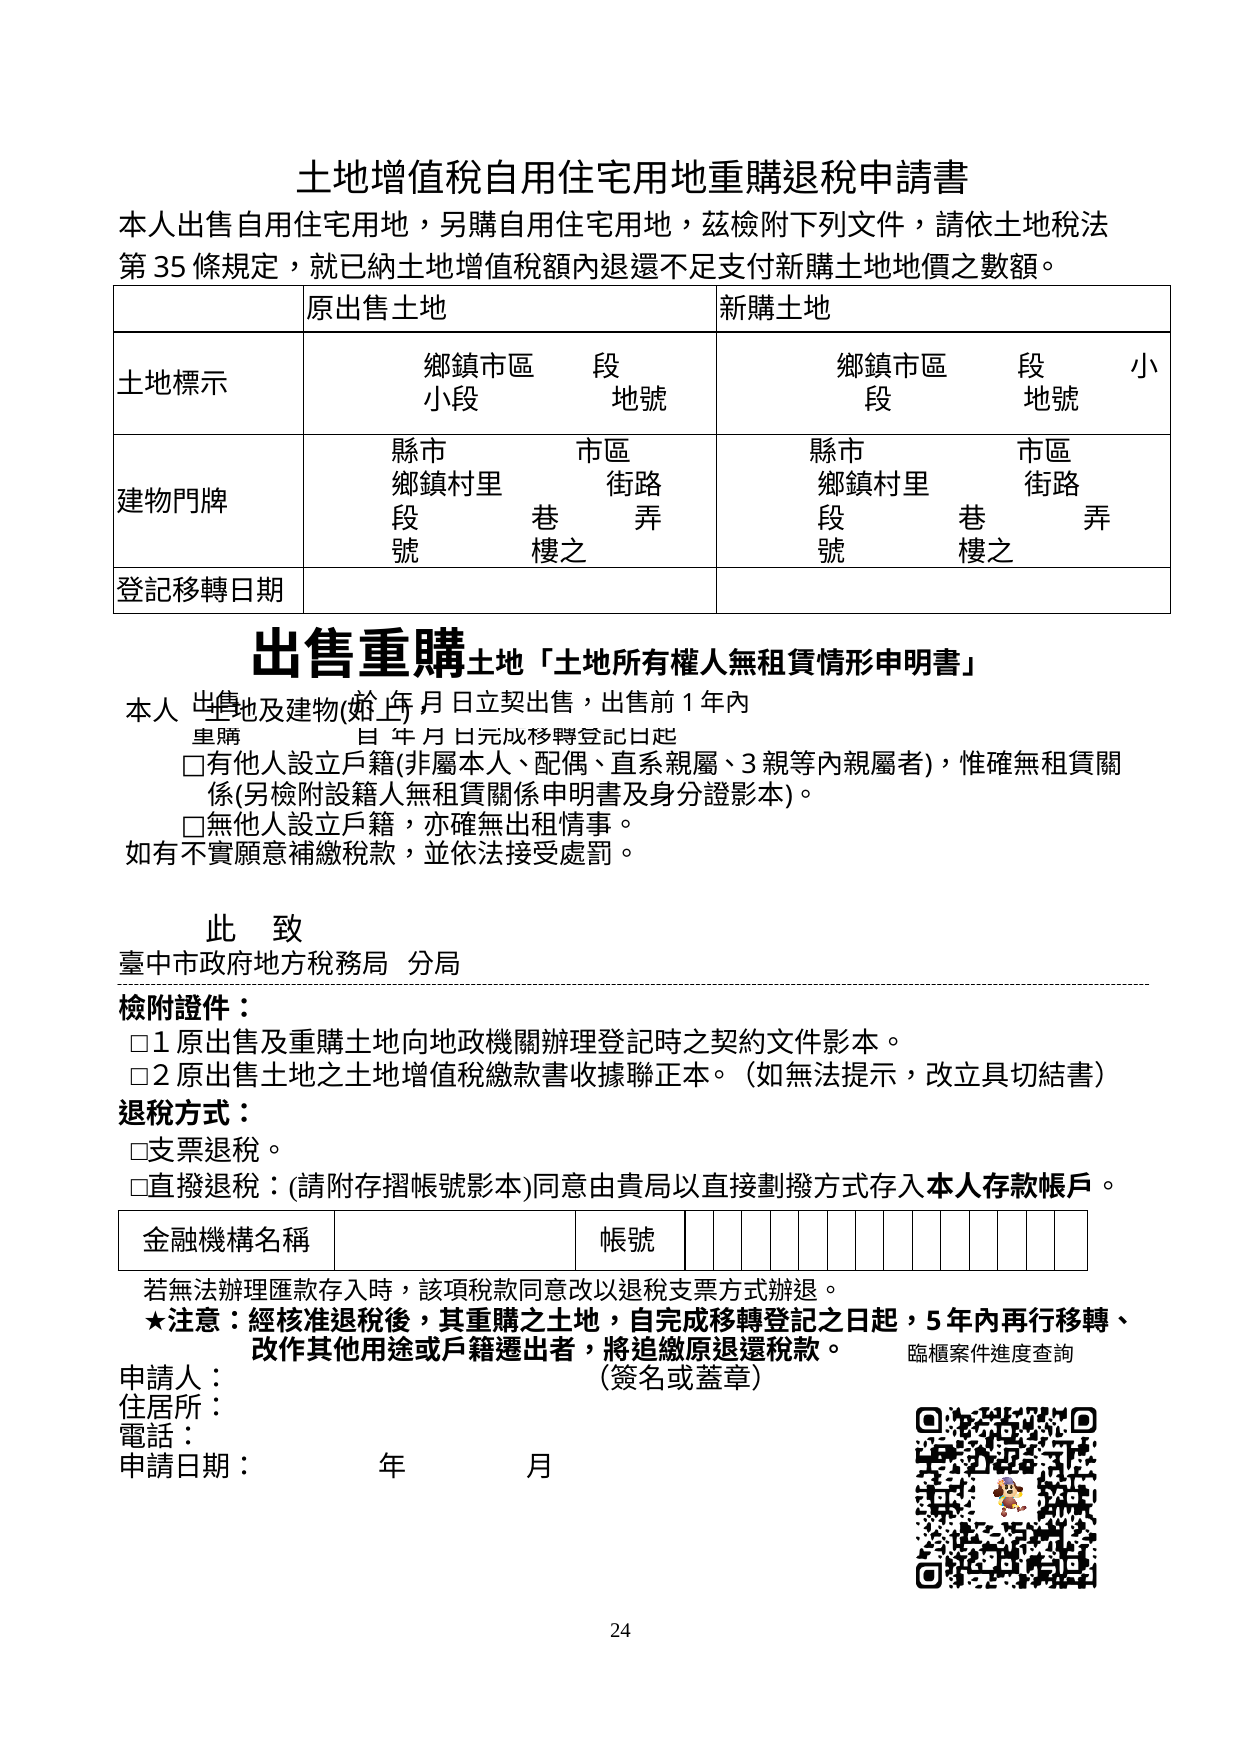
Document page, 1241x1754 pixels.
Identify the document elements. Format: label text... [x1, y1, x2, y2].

text 住居所： [118, 1394, 901, 1423]
table_cell 鄉鎮市區 段 小段 地號 [304, 333, 716, 434]
text 申請日期： 年 月 [118, 1453, 901, 1482]
text [1111, 1394, 1122, 1423]
text 出售 於 年 月 日立契出售，出售前1年內 [191, 695, 216, 716]
text 出售重購土地「土地所有權人無租賃情形申明書」 [118, 620, 1122, 686]
table_header [335, 1211, 575, 1270]
text [1111, 1453, 1122, 1482]
table_header [1027, 1211, 1054, 1270]
table_header [941, 1211, 969, 1270]
table_header [998, 1211, 1026, 1270]
text □２原出售土地之土地增值稅繳款書收據聯正本。（如無法提示，改立具切結書） [131, 1062, 1122, 1092]
table_header [742, 1211, 770, 1270]
table_cell 縣市 市區 鄉鎮村里 街路 段 巷 弄 號 樓之 [717, 435, 1170, 567]
table_header [686, 1211, 713, 1270]
text 退稅方式： [118, 1098, 1122, 1131]
picture [901, 1393, 1111, 1603]
table_cell [717, 568, 1170, 612]
text [1111, 1423, 1122, 1453]
table_header [828, 1211, 855, 1270]
table_header [714, 1211, 741, 1270]
text 檢附證件： [118, 992, 1122, 1025]
text 出售 於 年 月 日立契出售，出售前1年內 [366, 695, 402, 716]
text 臺中市政府地方稅務局 分局 [118, 951, 1122, 980]
text [156, 0, 287, 56]
table_header 原出售土地 [304, 286, 716, 331]
text 若無法辦理匯款存入時，該項稅款同意改以退稅支票方式辦退。 [143, 1271, 1122, 1307]
table_header [856, 1211, 883, 1270]
text 臨櫃案件進度查詢 [907, 1338, 1122, 1368]
text □無他人設立戶籍，亦確無出租情事。 [181, 811, 1122, 840]
text 此 致 [206, 898, 1122, 951]
text □１原出售及重購土地向地政機關辦理登記時之契約文件影本。 [131, 1029, 1122, 1058]
table_header [114, 286, 303, 331]
text 出售 於 年 月 日立契出售，出售前1年內 [404, 695, 1073, 716]
text 本人出售自用住宅用地，另購自用住宅用地，茲檢附下列文件，請依土地稅法第35條規定，就已納土地增值稅額內退還不足支付新購土地地價之數額。 [118, 202, 1122, 285]
table_cell 建物門牌 [114, 435, 303, 567]
text □直撥退稅：(請附存摺帳號影本)同意由貴局以直接劃撥方式存入本人存款帳戶。 [131, 1173, 1122, 1203]
table_header [884, 1211, 912, 1270]
table_header [913, 1211, 940, 1270]
text 如有不實願意補繳稅款，並依法接受處罰。 [126, 840, 1122, 869]
table_header [1055, 1211, 1087, 1270]
table_cell 縣市 市區 鄉鎮村里 街路 段 巷 弄 號 樓之 [304, 435, 716, 567]
table_header 金融機構名稱 [119, 1211, 334, 1270]
text 本人 土地及建物(如上)， [126, 699, 191, 726]
table_header 帳號 [576, 1211, 684, 1270]
text 本人 土地及建物(如上)， [1073, 699, 1122, 726]
text 電話： [118, 1423, 901, 1453]
table_header [799, 1211, 827, 1270]
table_header [970, 1211, 997, 1270]
text ★注意：經核准退稅後，其重購之土地，自完成移轉登記之日起，5年內再行移轉、改作其他用途或戶籍遷出者，將追繳原退還稅款。 [143, 1307, 1122, 1365]
text [191, 716, 1073, 728]
table_cell 鄉鎮市區 段 小段 地號 [717, 333, 1170, 434]
table_cell 土地標示 [114, 333, 303, 434]
text □支票退稅。 [131, 1137, 1122, 1166]
text 土地增值稅自用住宅用地重購退稅申請書 [118, 148, 1122, 202]
table_cell 登記移轉日期 [114, 568, 303, 612]
text 重購 自 年 月 日完成移轉登記日起 [191, 728, 1073, 746]
table_header 新購土地 [717, 286, 1170, 331]
text 申請人： （簽名或蓋章） [118, 1365, 907, 1394]
text ★注意：經核准退稅後，其重購之土地，自完成移轉登記之日起，5年內再行移轉、改作其他用途或戶籍遷出者，將追繳原退還稅款。 [907, 1368, 1122, 1393]
table_header [771, 1211, 798, 1270]
text [118, 70, 265, 139]
table_cell [304, 568, 716, 612]
text 出售 於 年 月 日立契出售，出售前1年內 [230, 695, 357, 716]
text □有他人設立戶籍(非屬本人、配偶、直系親屬、3親等內親屬者)，惟確無租賃關係(另檢附設籍人無租賃關係申明書及身分證影本)。 [181, 748, 1122, 811]
